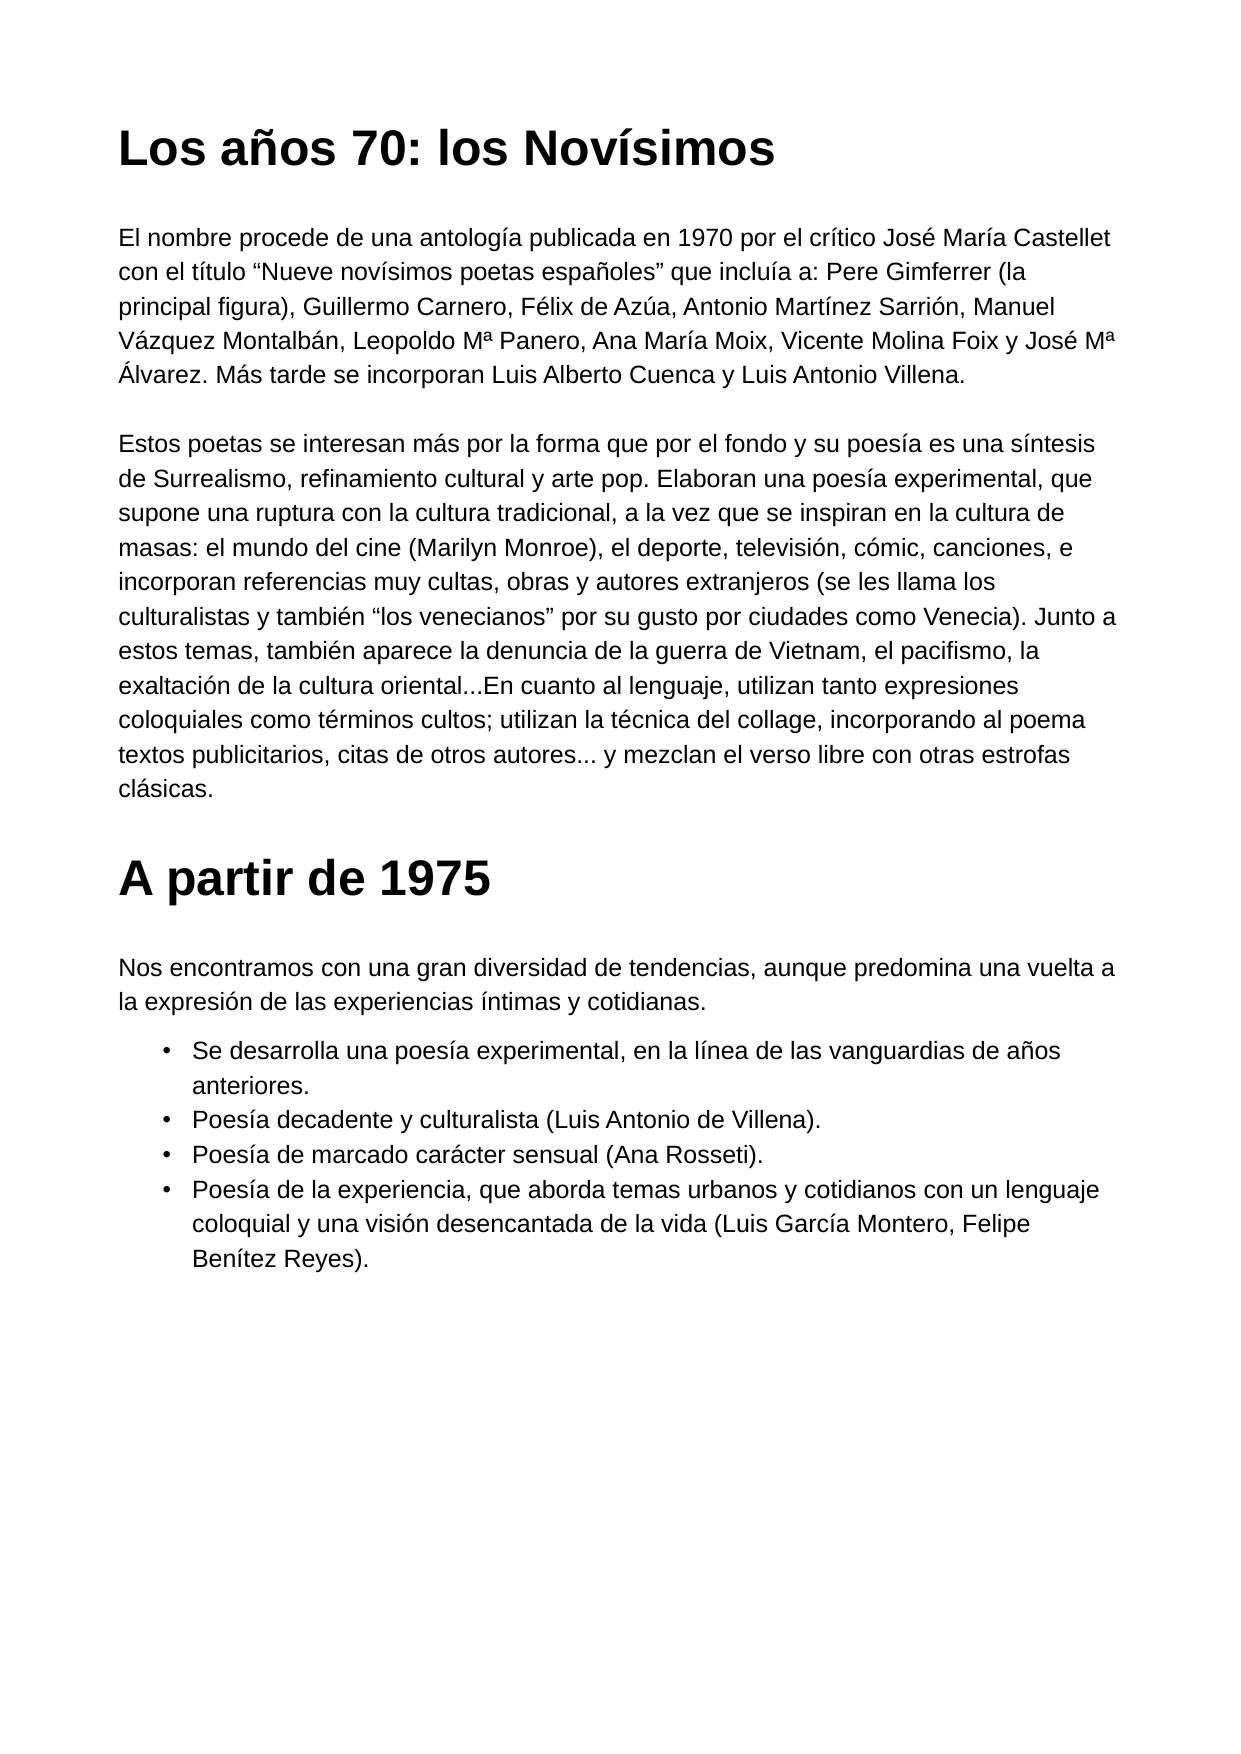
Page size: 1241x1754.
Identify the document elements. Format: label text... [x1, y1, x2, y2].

list Se desarrolla una poesía experimental, en la línea de las vanguardias de años anteriores. [162, 1036, 1122, 1100]
subtitle Los años 70: los Novísimos [118, 118, 1122, 176]
list Poesía decadente y culturalista (Luis Antonio de Villena). [162, 1105, 1122, 1134]
list Poesía de la experiencia, que aborda temas urbanos y cotidianos con un lenguaje coloquial y una visión desencantada de la vida (Luis García Montero, Felipe Benítez Reyes). [162, 1174, 1122, 1272]
list Poesía de marcado carácter sensual (Ana Rosseti). [162, 1140, 1122, 1169]
subtitle A partir de 1975 [118, 848, 1122, 906]
text El nombre procede de una antología publicada en 1970 por el crítico José María Castellet con el título “Nueve novísimos poetas españoles” que incluía a: Pere Gimferrer (la principal figura), Guillermo Carnero, Félix de Azúa, Antonio Martínez Sarrión, Manuel Vázquez Montalbán, Leopoldo Mª Panero, Ana María Moix, Vicente Molina Foix y José Mª Álvarez. Más tarde se incorporan Luis Alberto Cuenca y Luis Antonio Villena. Estos poetas se interesan más por la forma que por el fondo y su poesía es una síntesis de Surrealismo, refinamiento cultural y arte pop. Elaboran una poesía experimental, que supone una ruptura con la cultura tradicional, a la vez que se inspiran en la cultura de masas: el mundo del cine (Marilyn Monroe), el deporte, televisión, cómic, canciones, e incorporan referencias muy cultas, obras y autores extranjeros (se les llama los culturalistas y también “los venecianos” por su gusto por ciudades como Venecia). Junto a estos temas, también aparece la denuncia de la guerra de Vietnam, el pacifismo, la exaltación de la cultura oriental...En cuanto al lenguaje, utilizan tanto expresiones coloquiales como términos cultos; utilizan la técnica del collage, incorporando al poema textos publicitarios, citas de otros autores... y mezclan el verso libre con otras estrofas clásicas. [118, 188, 1122, 803]
text Nos encontramos con una gran diversidad de tendencias, aunque predomina una vuelta a la expresión de las experiencias íntimas y cotidianas. [118, 918, 1122, 1016]
